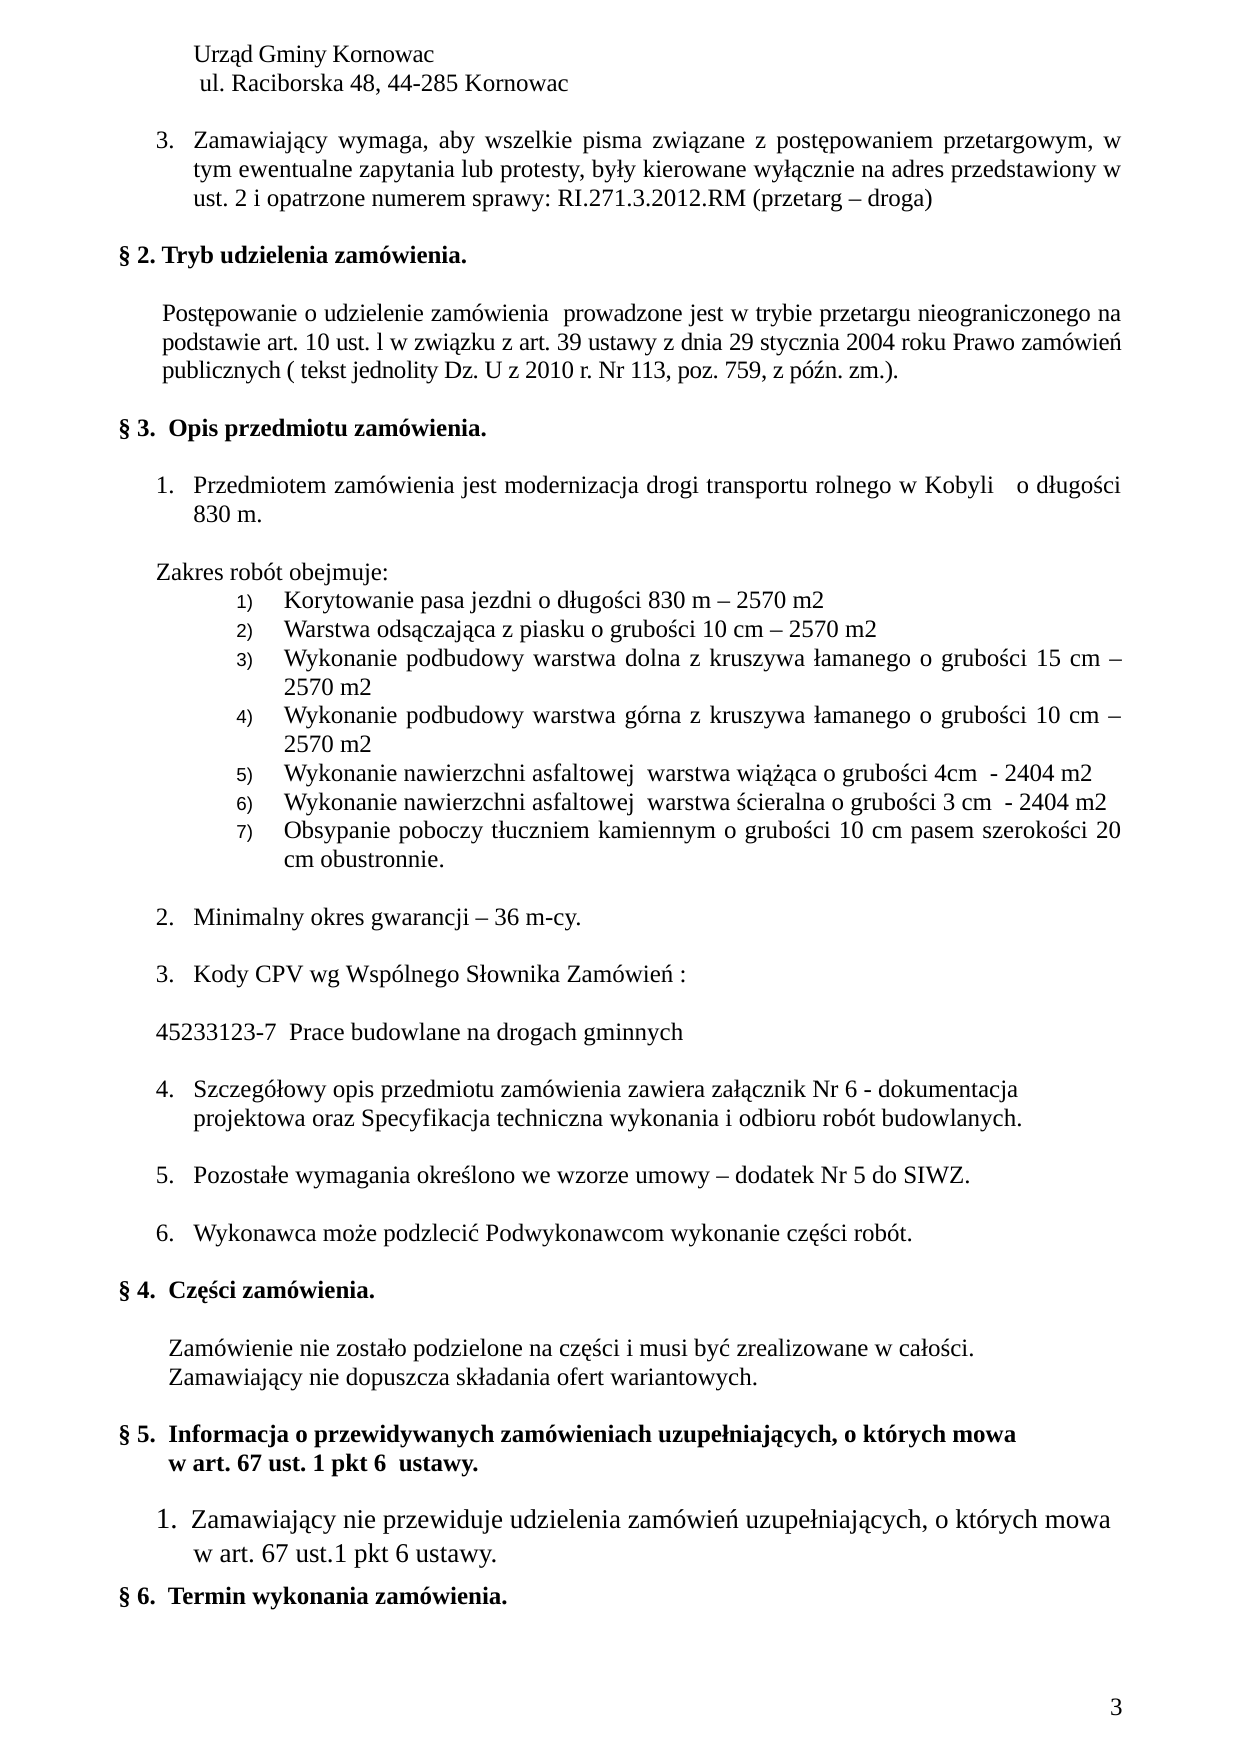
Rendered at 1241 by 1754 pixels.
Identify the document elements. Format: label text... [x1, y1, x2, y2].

text Zamawiający nie dopuszcza składania ofert wariantowych. [168, 1362, 1122, 1390]
list Kody CPV wg Wspólnego Słownika Zamówień : [156, 959, 1122, 988]
text Postępowanie o udzielenie zamówienia prowadzone jest w trybie przetargu nieograniczonego na podstawie art. 10 ust. l w związku z art. 39 ustawy z dnia 29 stycznia 2004 roku Prawo zamówień publicznych ( tekst jednolity Dz. U z 2010 r. Nr 113, poz. 759, z późn. zm.). [162, 298, 1122, 384]
list Wykonanie podbudowy warstwa dolna z kruszywa łamanego o grubości 15 cm – 2570 m2 [236, 643, 1122, 700]
list Minimalny okres gwarancji – 36 m-cy. [156, 902, 1122, 930]
list Wykonanie nawierzchni asfaltowej warstwa wiążąca o grubości 4cm - 2404 m2 [236, 758, 1122, 787]
list Zamawiający wymaga, aby wszelkie pisma związane z postępowaniem przetargowym, w tym ewentualne zapytania lub protesty, były kierowane wyłącznie na adres przedstawiony w ust. 2 i opatrzone numerem sprawy: RI.271.3.2012.RM (przetarg – droga) [156, 125, 1122, 212]
list Wykonanie podbudowy warstwa górna z kruszywa łamanego o grubości 10 cm – 2570 m2 [236, 700, 1122, 758]
text w art. 67 ust. 1 pkt 6 ustawy. [118, 1448, 1122, 1477]
list Obsypanie poboczy tłuczniem kamiennym o grubości 10 cm pasem szerokości 20 cm obustronnie. [236, 815, 1122, 873]
text § 6. Termin wykonania zamówienia. [118, 1581, 1122, 1610]
list Zamawiający nie przewiduje udzielenia zamówień uzupełniających, o których mowa w art. 67 ust.1 pkt 6 ustawy. [156, 1502, 1122, 1569]
text Zakres robót obejmuje: [156, 557, 1122, 585]
list Warstwa odsączająca z piasku o grubości 10 cm – 2570 m2 [236, 614, 1122, 643]
text § 5. Informacja o przewidywanych zamówieniach uzupełniających, o których mowa [118, 1419, 1122, 1448]
text Urząd Gminy Kornowac [118, 39, 1122, 68]
list Wykonanie nawierzchni asfaltowej warstwa ścieralna o grubości 3 cm - 2404 m2 [236, 787, 1122, 815]
list Pozostałe wymagania określono we wzorze umowy – dodatek Nr 5 do SIWZ. [156, 1160, 1122, 1189]
text § 2. Tryb udzielenia zamówienia. [118, 240, 1122, 269]
list Przedmiotem zamówienia jest modernizacja drogi transportu rolnego w Kobyli o długości 830 m. [156, 470, 1122, 528]
text ul. Raciborska 48, 44-285 Kornowac [118, 68, 1122, 97]
text Zamówienie nie zostało podzielone na części i musi być zrealizowane w całości. [168, 1333, 1122, 1362]
list Wykonawca może podzlecić Podwykonawcom wykonanie części robót. [156, 1218, 1122, 1247]
list Korytowanie pasa jezdni o długości 830 m – 2570 m2 [236, 585, 1122, 614]
text 45233123-7 Prace budowlane na drogach gminnych [156, 1017, 1122, 1045]
list Szczegółowy opis przedmiotu zamówienia zawiera załącznik Nr 6 - dokumentacja projektowa oraz Specyfikacja techniczna wykonania i odbioru robót budowlanych. [156, 1074, 1122, 1132]
text § 4. Części zamówienia. [118, 1275, 1122, 1304]
text § 3. Opis przedmiotu zamówienia. [118, 413, 1122, 442]
